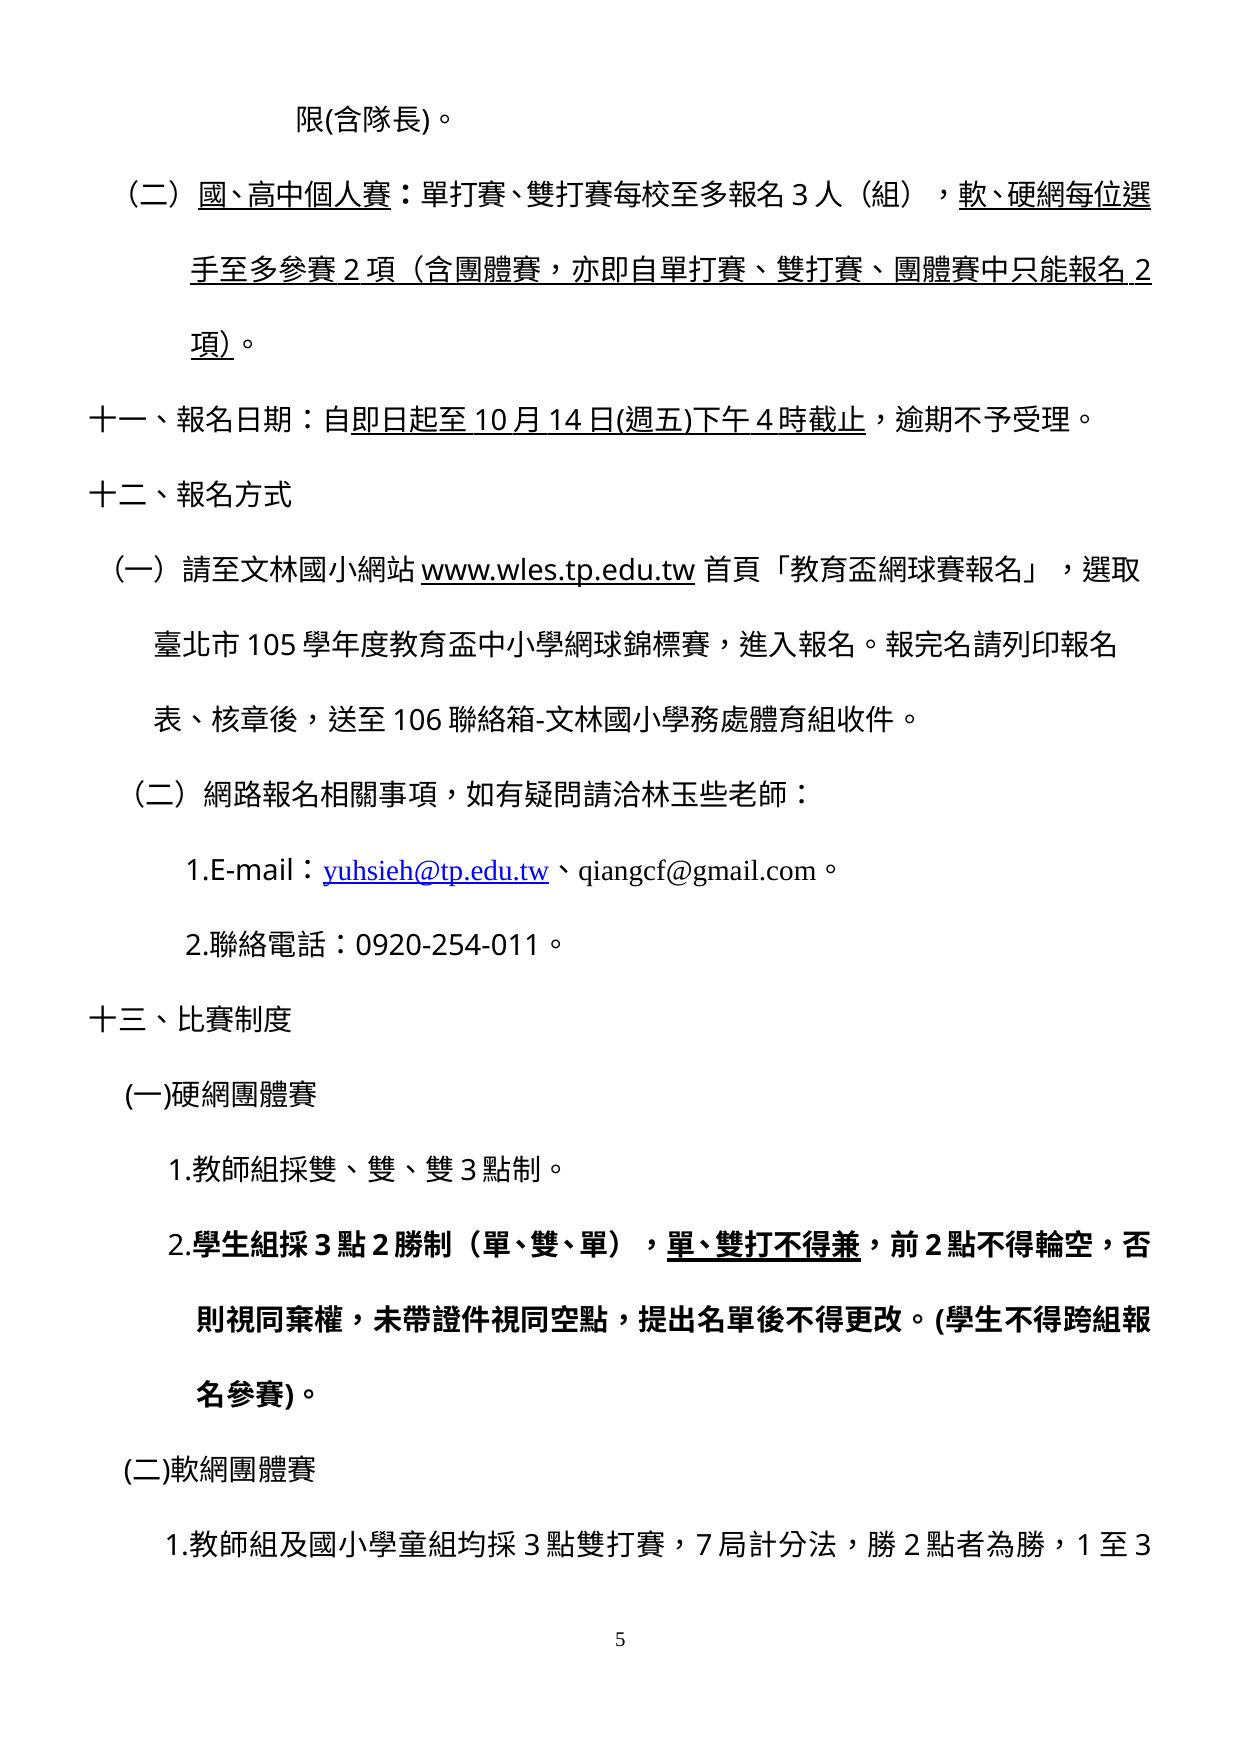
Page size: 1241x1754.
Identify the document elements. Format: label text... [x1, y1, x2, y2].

text （二）國、高中個人賽：單打賽、雙打賽每校至多報名3人（組），軟、硬網每位選手至多參賽2項（含團體賽，亦即自單打賽、雙打賽、團體賽中只能報名2項）。 [110, 155, 1152, 380]
text 十二、報名方式 [89, 455, 1152, 530]
text (二)軟網團體賽 [124, 1430, 1152, 1505]
text 1.E-mail：yuhsieh@tp.edu.tw、qiangcf@gmail.com。 [185, 830, 1152, 905]
text 十三、比賽制度 [89, 980, 1152, 1055]
text （一）請至文林國小網站www.wles.tp.edu.tw 首頁「教育盃網球賽報名」，選取 [89, 530, 1152, 605]
text (一)硬網團體賽 [125, 1055, 1152, 1130]
text 表、核章後，送至106聯絡箱-文林國小學務處體育組收件。 [115, 680, 1152, 755]
text 2.聯絡電話：0920-254-011。 [185, 905, 1152, 980]
text 1.教師組及國小學童組均採3點雙打賽，7局計分法，勝2點者為勝，1至3 [164, 1505, 1152, 1580]
text 1.教師組採雙、雙、雙3點制。 [167, 1130, 1152, 1205]
text 限(含隊長)。 [258, 80, 1152, 155]
text 臺北市105學年度教育盃中小學網球錦標賽，進入報名。報完名請列印報名 [115, 605, 1152, 680]
text （二）網路報名相關事項，如有疑問請洽林玉些老師： [116, 755, 1152, 830]
text 2.學生組採3點2勝制（單、雙、單），單、雙打不得兼，前2點不得輪空，否則視同棄權，未帶證件視同空點，提出名單後不得更改。(學生不得跨組報名參賽)。 [167, 1205, 1152, 1430]
text 十一、報名日期：自即日起至10月14日(週五)下午4時截止，逾期不予受理。 [89, 380, 1152, 455]
